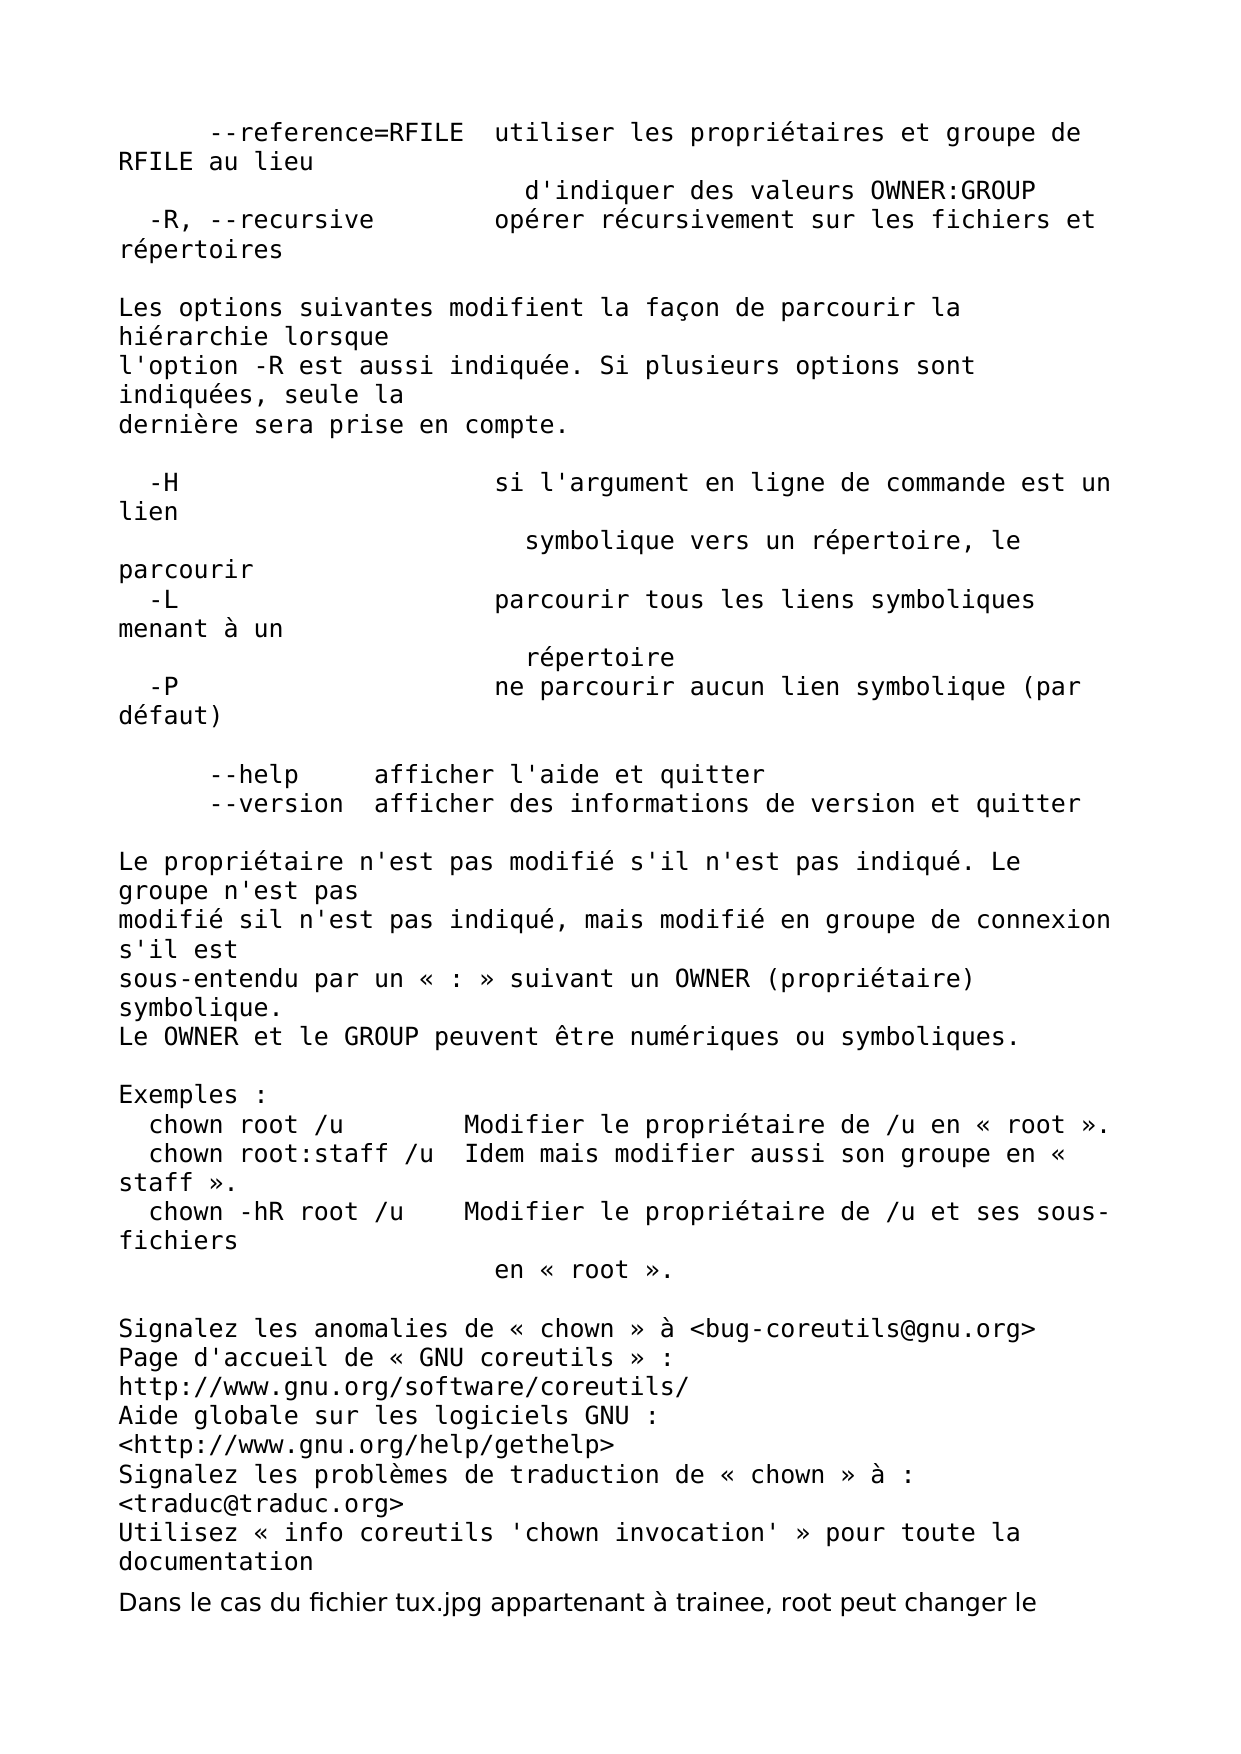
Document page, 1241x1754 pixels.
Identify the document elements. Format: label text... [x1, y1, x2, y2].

text --reference=RFILE utiliser les propriétaires et groupe de RFILE au lieu d'indiquer des valeurs OWNER:GROUP -R, --recursive opérer récursivement sur les fichiers et répertoires Les options suivantes modifient la façon de parcourir la hiérarchie lorsque l'option -R est aussi indiquée. Si plusieurs options sont indiquées, seule la dernière sera prise en compte. -H si l'argument en ligne de commande est un lien symbolique vers un répertoire, le parcourir -L parcourir tous les liens symboliques menant à un répertoire -P ne parcourir aucun lien symbolique (par défaut) --help afficher l'aide et quitter --version afficher des informations de version et quitter Le propriétaire n'est pas modifié s'il n'est pas indiqué. Le groupe n'est pas modifié sil n'est pas indiqué, mais modifié en groupe de connexion s'il est sous-entendu par un « : » suivant un OWNER (propriétaire) symbolique. Le OWNER et le GROUP peuvent être numériques ou symboliques. Exemples : chown root /u Modifier le propriétaire de /u en « root ». chown root:staff /u Idem mais modifier aussi son groupe en « staff ». chown -hR root /u Modifier le propriétaire de /u et ses sous-fichiers en « root ». Signalez les anomalies de « chown » à <bug-coreutils@gnu.org> Page d'accueil de « GNU coreutils » : http://www.gnu.org/software/coreutils/ Aide globale sur les logiciels GNU : <http://www.gnu.org/help/gethelp> Signalez les problèmes de traduction de « chown » à : <traduc@traduc.org> Utilisez « info coreutils 'chown invocation' » pour toute la documentation [118, 118, 1122, 1576]
text Dans le cas du fichier tux.jpg appartenant à trainee, root peut changer le [118, 1588, 1122, 1617]
